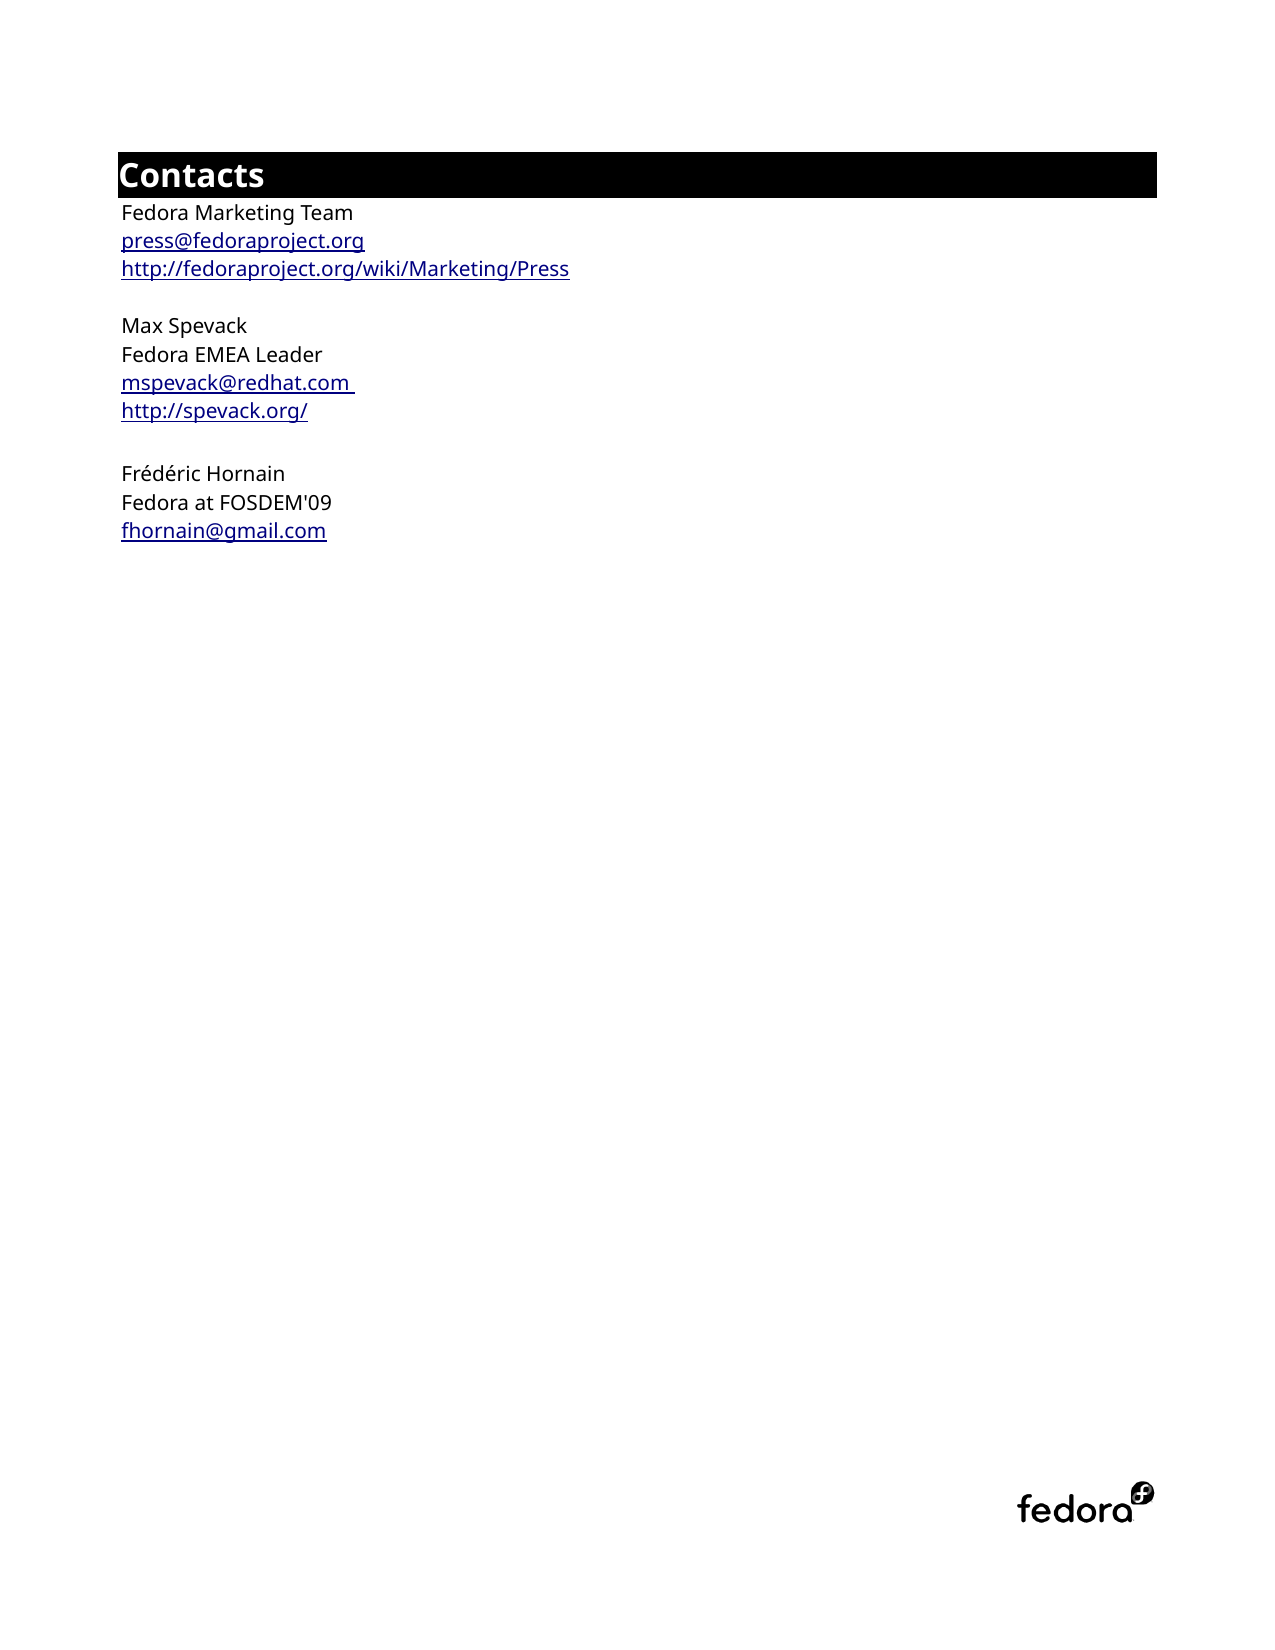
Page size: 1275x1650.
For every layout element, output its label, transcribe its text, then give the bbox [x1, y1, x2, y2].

text Fedora EMEA Leader [121, 340, 1157, 368]
text Fedora Marketing Team [121, 198, 1157, 226]
text press@fedoraproject.org [121, 226, 1157, 254]
text Fedora at FOSDEM'09 [121, 488, 1157, 516]
text Max Spevack [121, 311, 1157, 340]
text http://spevack.org/ [121, 397, 1157, 425]
text http://fedoraproject.org/wiki/Marketing/Press [121, 254, 1157, 283]
text mspevack@redhat.com [121, 368, 1157, 397]
text Contacts [118, 152, 1157, 198]
text fhornain@gmail.com [121, 516, 1157, 544]
text Frédéric Hornain [121, 459, 1157, 488]
picture [1007, 1474, 1163, 1532]
